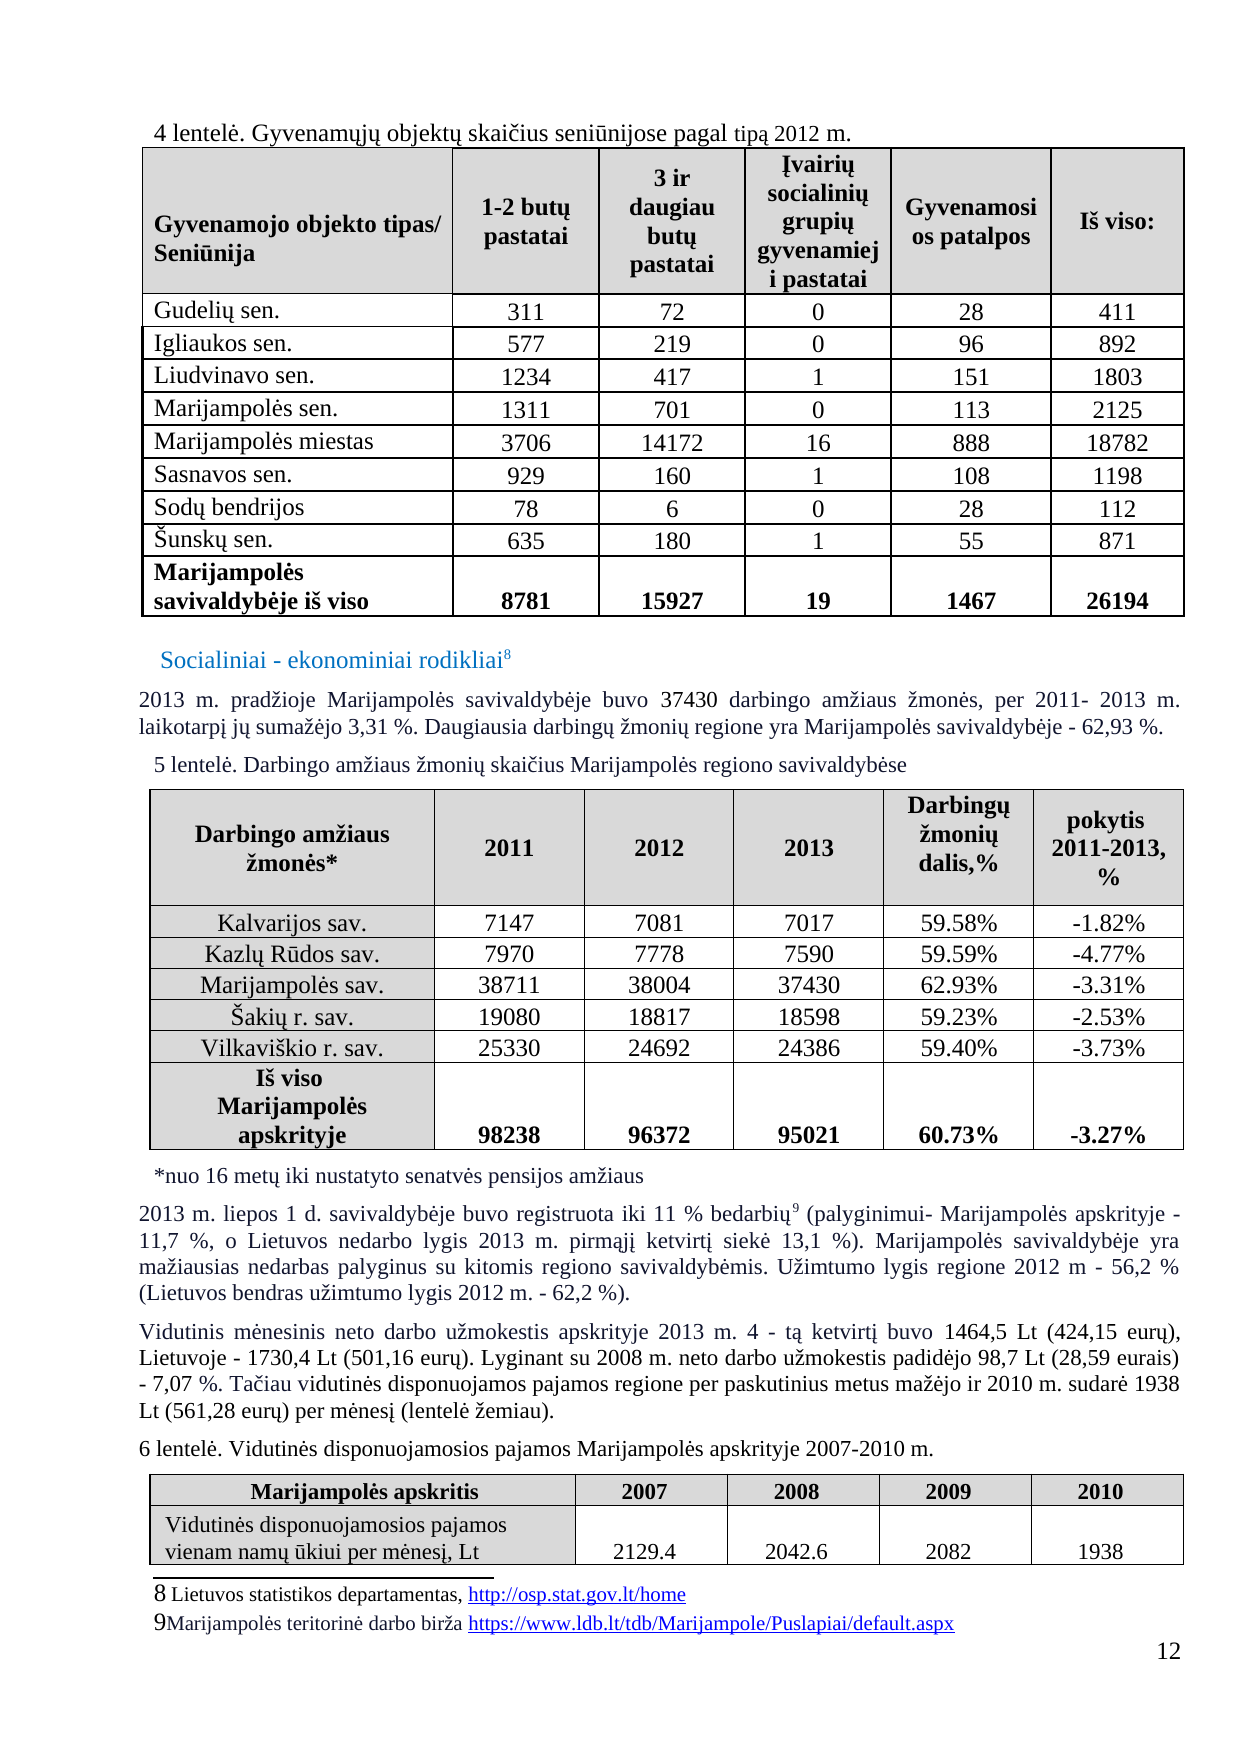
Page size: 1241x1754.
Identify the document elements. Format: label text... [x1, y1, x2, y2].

table_header 3 ir daugiau butų pastatai [600, 149, 744, 293]
table_cell 28 [892, 492, 1050, 522]
table_cell 0 [746, 295, 890, 326]
table_cell -3.31% [1034, 969, 1183, 999]
table_cell 0 [746, 492, 890, 522]
table_cell 7017 [734, 906, 883, 937]
table_cell 1467 [892, 557, 1050, 615]
table_cell Marijampolės miestas [144, 426, 452, 457]
table_cell 78 [454, 492, 598, 522]
table_cell 1938 [1032, 1506, 1183, 1564]
table_cell Sasnavos sen. [144, 459, 452, 489]
text 6 lentelė. Vidutinės disponuojamosios pajamos Marijampolės apskrityje 2007-2010 m. [139, 1435, 1181, 1461]
table_cell 0 [746, 328, 890, 358]
table_cell 38711 [435, 969, 584, 999]
table_cell Gudelių sen. [143, 294, 452, 326]
table_cell 38004 [585, 969, 733, 999]
text Vidutinis mėnesinis neto darbo užmokestis apskrityje 2013 m. 4 - tą ketvirtį buvo 1464,5 Lt (424,15 eurų), Lietuvoje - 1730,4 Lt (501,16 eurų). Lyginant su 2008 m. neto darbo užmokestis padidėjo 98,7 Lt (28,59 eurais) - 7,07 %. Tačiau vidutinės disponuojamos pajamos regione per paskutinius metus mažėjo ir 2010 m. sudarė 1938 Lt (561,28 eurų) per mėnesį (lentelė žemiau). [139, 1318, 1181, 1423]
table_cell 113 [892, 393, 1050, 424]
table_cell 96 [892, 328, 1050, 358]
table_cell Iš viso Marijampolės apskrityje [151, 1063, 434, 1149]
table_header 2009 [880, 1475, 1031, 1505]
table_cell 1 [746, 525, 890, 555]
table_cell 26194 [1052, 557, 1183, 615]
table_cell 929 [454, 459, 598, 489]
table_header 2013 [734, 790, 883, 905]
table_cell 59.59% [884, 938, 1033, 968]
table_header 2011 [435, 790, 584, 905]
table_cell 577 [454, 328, 598, 358]
table_cell Kalvarijos sav. [151, 906, 434, 937]
text Lietuvos statistikos departamentas, http://osp.stat.gov.lt/home [153, 1578, 1181, 1607]
table_cell 7590 [734, 938, 883, 968]
table_cell 96372 [585, 1063, 733, 1149]
table_cell 59.58% [884, 906, 1033, 937]
table_cell 1234 [454, 360, 598, 391]
table_cell -2.53% [1034, 1000, 1183, 1030]
table_cell 6 [600, 492, 744, 522]
table_cell Šunskų sen. [144, 525, 452, 555]
table_cell 411 [1052, 295, 1183, 326]
table_cell 2129.4 [576, 1506, 727, 1564]
table_cell 2125 [1052, 393, 1183, 424]
table_cell 95021 [734, 1063, 883, 1149]
table_cell 18782 [1052, 426, 1183, 457]
table_header Gyvenamojo objekto tipas/ Seniūnija [143, 148, 452, 293]
table_header Įvairių socialinių grupių gyvenamieji pastatai [746, 149, 890, 293]
table_cell -3.73% [1034, 1031, 1183, 1062]
table_cell 180 [600, 525, 744, 555]
table_header Gyvenamosios patalpos [892, 149, 1050, 293]
text 2013 m. pradžioje Marijampolės savivaldybėje buvo 37430 darbingo amžiaus žmonės, per 2011- 2013 m. laikotarpį jų sumažėjo 3,31 %. Daugiausia darbingų žmonių regione yra Marijampolės savivaldybėje - 62,93 %. [139, 686, 1181, 739]
table_cell 1803 [1052, 360, 1183, 391]
table_cell 871 [1052, 525, 1183, 555]
text 5 lentelė. Darbingo amžiaus žmonių skaičius Marijampolės regiono savivaldybėse [153, 751, 1181, 777]
table_header Darbingo amžiaus žmonės* [151, 790, 434, 905]
table_cell Liudvinavo sen. [144, 360, 452, 391]
table_cell Šakių r. sav. [151, 1000, 434, 1030]
text 2013 m. liepos 1 d. savivaldybėje buvo registruota iki 11 % bedarbių (palyginimui- Marijampolės apskrityje - 11,7 %, o Lietuvos nedarbo lygis 2013 m. pirmąjį ketvirtį siekė 13,1 %). Marijampolės savivaldybėje yra mažiausias nedarbas palyginus su kitomis regiono savivaldybėmis. Užimtumo lygis regione 2012 m - 56,2 % (Lietuvos bendras užimtumo lygis 2012 m. - 62,2 %). [139, 1200, 1181, 1306]
table_header 2008 [728, 1475, 879, 1505]
table_cell 28 [892, 295, 1050, 326]
table_cell 108 [892, 459, 1050, 489]
table_cell Marijampolės savivaldybėje iš viso [144, 557, 452, 615]
table_cell 1198 [1052, 459, 1183, 489]
table_cell 7081 [585, 906, 733, 937]
table_cell Marijampolės sav. [151, 969, 434, 999]
text 4 lentelė. Gyvenamųjų objektų skaičius seniūnijose pagal tipą 2012 m. [153, 118, 1181, 147]
table_cell 7970 [435, 938, 584, 968]
table_cell 892 [1052, 328, 1183, 358]
table_cell 160 [600, 459, 744, 489]
table_cell 888 [892, 426, 1050, 457]
table_cell 15927 [600, 557, 744, 615]
table_cell 16 [746, 426, 890, 457]
table_header 2007 [576, 1475, 727, 1505]
text Socialiniai - ekonominiai rodikliai [153, 646, 1181, 674]
table_cell 3706 [454, 426, 598, 457]
table_cell 24692 [585, 1031, 733, 1062]
table_cell 98238 [435, 1063, 584, 1149]
table_cell 1 [746, 459, 890, 489]
table_cell 59.23% [884, 1000, 1033, 1030]
table_cell -3.27% [1034, 1063, 1183, 1149]
table_cell 2042.6 [728, 1506, 879, 1564]
table_cell 55 [892, 525, 1050, 555]
table_cell Kazlų Rūdos sav. [151, 938, 434, 968]
table_cell 0 [746, 393, 890, 424]
table_cell 2082 [880, 1506, 1031, 1564]
text Marijampolės teritorinė darbo birža https://www.ldb.lt/tdb/Marijampole/Puslapiai/default.aspx [153, 1607, 1181, 1636]
table_cell Vidutinės disponuojamosios pajamos vienam namų ūkiui per mėnesį, Lt [151, 1506, 575, 1564]
table_cell 635 [454, 525, 598, 555]
table_cell 112 [1052, 492, 1183, 522]
table_cell 8781 [454, 557, 598, 615]
table_cell -1.82% [1034, 906, 1183, 937]
table_cell 1311 [454, 393, 598, 424]
table_cell 1 [746, 360, 890, 391]
table_cell 59.40% [884, 1031, 1033, 1062]
table_header 2012 [585, 790, 733, 905]
table_cell Sodų bendrijos [144, 492, 452, 522]
table_cell 18598 [734, 1000, 883, 1030]
table_cell 18817 [585, 1000, 733, 1030]
table_header Marijampolės apskritis [151, 1475, 575, 1505]
table_header Iš viso: [1052, 149, 1183, 293]
table_cell 25330 [435, 1031, 584, 1062]
table_cell 37430 [734, 969, 883, 999]
table_cell 19080 [435, 1000, 584, 1030]
table_cell 62.93% [884, 969, 1033, 999]
table_header pokytis 2011-2013, % [1034, 790, 1183, 905]
table_cell Marijampolės sen. [144, 393, 452, 424]
table_cell 14172 [600, 426, 744, 457]
table_header 1-2 butų pastatai [453, 149, 598, 293]
table_cell 311 [453, 295, 598, 326]
table_cell 219 [600, 328, 744, 358]
table_cell Vilkaviškio r. sav. [151, 1031, 434, 1062]
table_cell 19 [746, 557, 890, 615]
table_cell Igliaukos sen. [144, 327, 452, 358]
table_header Darbingų žmonių dalis,% [884, 790, 1033, 905]
table_cell 72 [600, 295, 744, 326]
table_cell 7147 [435, 906, 584, 937]
table_cell 24386 [734, 1031, 883, 1062]
table_cell -4.77% [1034, 938, 1183, 968]
table_cell 60.73% [884, 1063, 1033, 1149]
table_cell 151 [892, 360, 1050, 391]
table_cell 417 [600, 360, 744, 391]
text *nuo 16 metų iki nustatyto senatvės pensijos amžiaus [153, 1162, 1181, 1188]
table_cell 701 [600, 393, 744, 424]
table_cell 7778 [585, 938, 733, 968]
table_header 2010 [1032, 1475, 1183, 1505]
